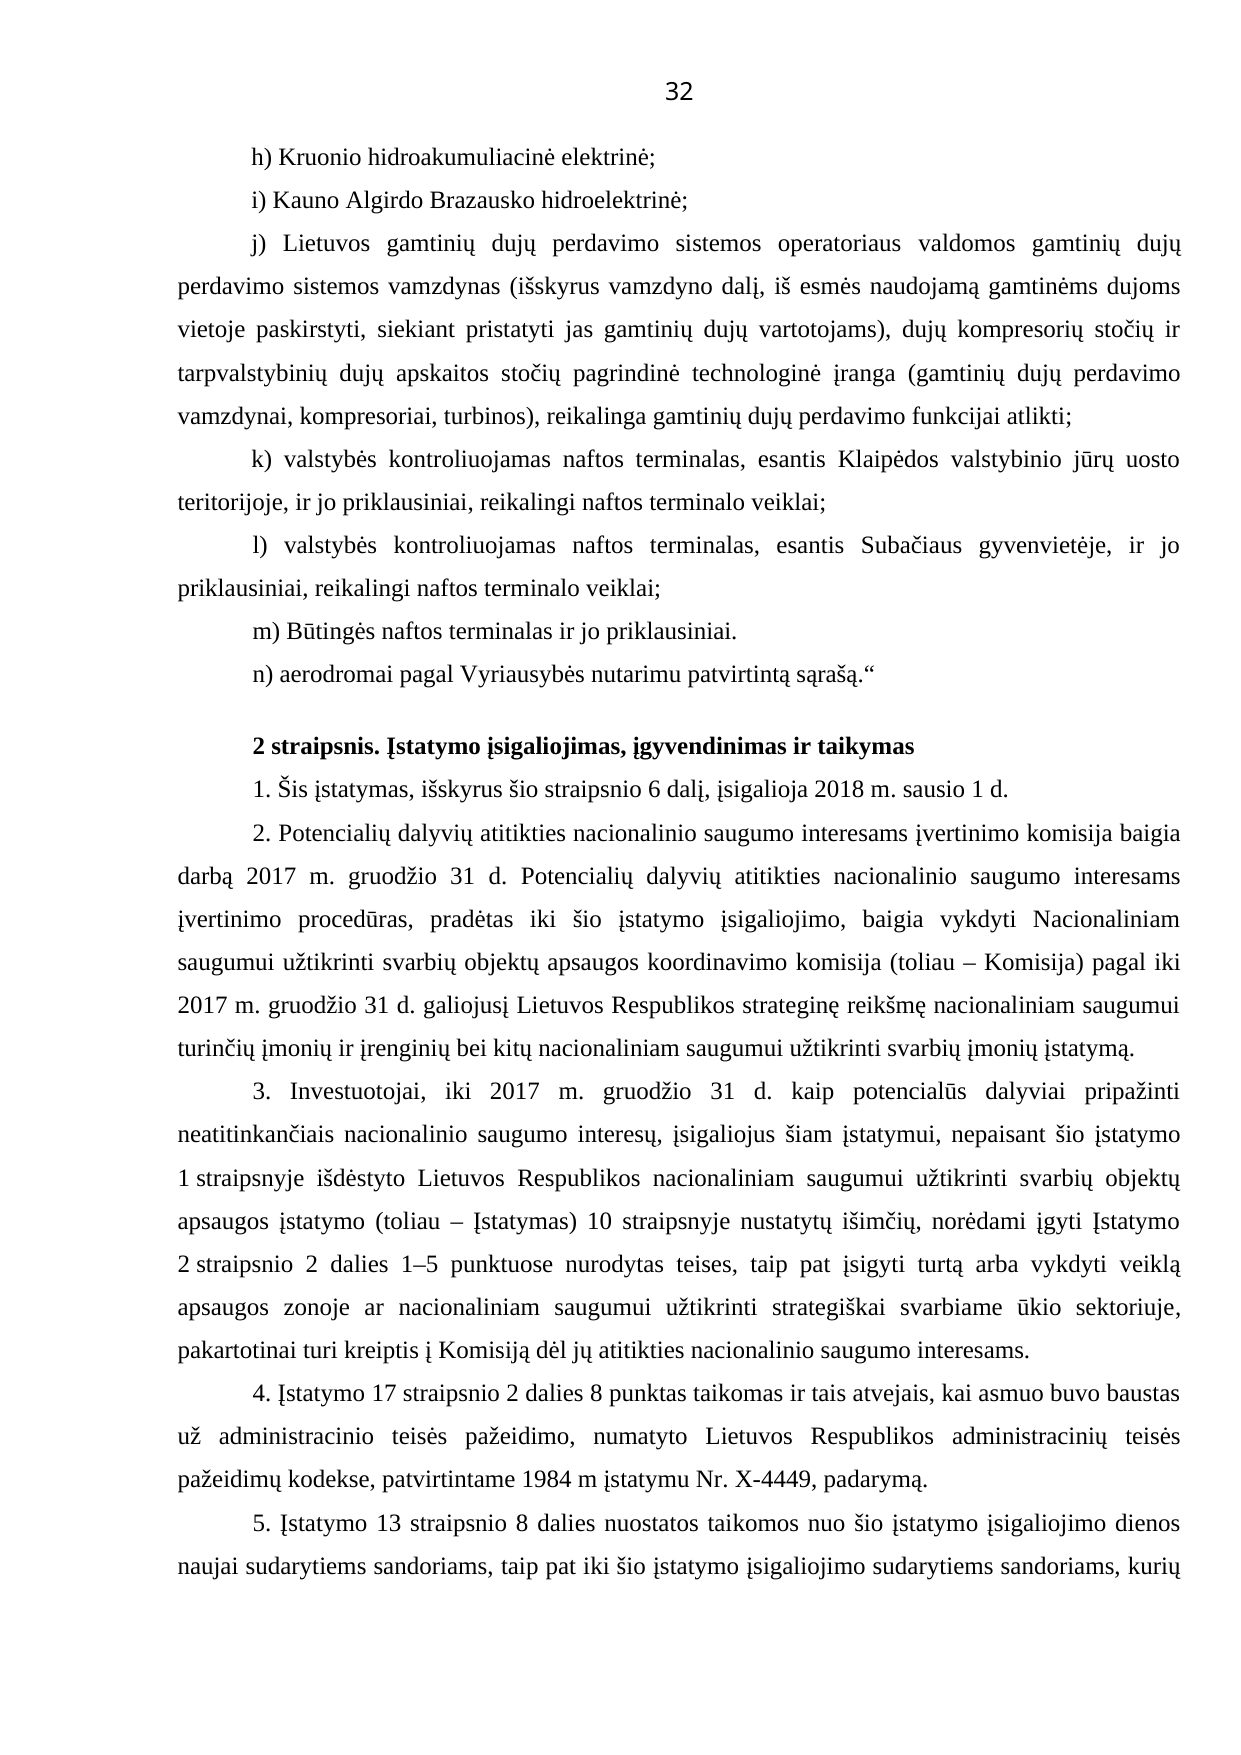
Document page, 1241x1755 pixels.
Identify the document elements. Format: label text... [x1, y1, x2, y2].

text k) valstybės kontroliuojamas naftos terminalas, esantis Klaipėdos valstybinio jūrų uosto teritorijoje, ir jo priklausiniai, reikalingi naftos terminalo veiklai; [177, 444, 1181, 516]
text l) valstybės kontroliuojamas naftos terminalas, esantis Subačiaus gyvenvietėje, ir jo priklausiniai, reikalingi naftos terminalo veiklai; [177, 530, 1181, 602]
text n) aerodromai pagal Vyriausybės nutarimu patvirtintą sąrašą.“ [177, 659, 1181, 688]
text 3. Investuotojai, iki 2017 m. gruodžio 31 d. kaip potencialūs dalyviai pripažinti neatitinkančiais nacionalinio saugumo interesų, įsigaliojus šiam įstatymui, nepaisant šio įstatymo 1 straipsnyje išdėstyto Lietuvos Respublikos nacionaliniam saugumui užtikrinti svarbių objektų apsaugos įstatymo (toliau – Įstatymas) 10 straipsnyje nustatytų išimčių, norėdami įgyti Įstatymo 2 straipsnio 2 dalies 1–5 punktuose nurodytas teises, taip pat įsigyti turtą arba vykdyti veiklą apsaugos zonoje ar nacionaliniam saugumui užtikrinti strategiškai svarbiame ūkio sektoriuje, pakartotinai turi kreiptis į Komisiją dėl jų atitikties nacionalinio saugumo interesams. [177, 1076, 1181, 1364]
text i) Kauno Algirdo Brazausko hidroelektrinė; [177, 185, 1181, 214]
text 4. Įstatymo 17 straipsnio 2 dalies 8 punktas taikomas ir tais atvejais, kai asmuo buvo baustas už administracinio teisės pažeidimo, numatyto Lietuvos Respublikos administracinių teisės pažeidimų kodekse, patvirtintame 1984 m įstatymu Nr. X-4449, padarymą. [177, 1378, 1181, 1493]
text 1. Šis įstatymas, išskyrus šio straipsnio 6 dalį, įsigalioja 2018 m. sausio 1 d. [177, 774, 1181, 803]
text m) Būtingės naftos terminalas ir jo priklausiniai. [177, 616, 1181, 645]
text 2. Potencialių dalyvių atitikties nacionalinio saugumo interesams įvertinimo komisija baigia darbą 2017 m. gruodžio 31 d. Potencialių dalyvių atitikties nacionalinio saugumo interesams įvertinimo procedūras, pradėtas iki šio įstatymo įsigaliojimo, baigia vykdyti Nacionaliniam saugumui užtikrinti svarbių objektų apsaugos koordinavimo komisija (toliau – Komisija) pagal iki 2017 m. gruodžio 31 d. galiojusį Lietuvos Respublikos strateginę reikšmę nacionaliniam saugumui turinčių įmonių ir įrenginių bei kitų nacionaliniam saugumui užtikrinti svarbių įmonių įstatymą. [177, 818, 1181, 1062]
text j) Lietuvos gamtinių dujų perdavimo sistemos operatoriaus valdomos gamtinių dujų perdavimo sistemos vamzdynas (išskyrus vamzdyno dalį, iš esmės naudojamą gamtinėms dujoms vietoje paskirstyti, siekiant pristatyti jas gamtinių dujų vartotojams), dujų kompresorių stočių ir tarpvalstybinių dujų apskaitos stočių pagrindinė technologinė įranga (gamtinių dujų perdavimo vamzdynai, kompresoriai, turbinos), reikalinga gamtinių dujų perdavimo funkcijai atlikti; [177, 228, 1181, 429]
text 5. Įstatymo 13 straipsnio 8 dalies nuostatos taikomos nuo šio įstatymo įsigaliojimo dienos naujai sudarytiems sandoriams, taip pat iki šio įstatymo įsigaliojimo sudarytiems sandoriams, kurių [177, 1508, 1181, 1579]
text h) Kruonio hidroakumuliacinė elektrinė; [177, 142, 1181, 171]
text 2 straipsnis. Įstatymo įsigaliojimas, įgyvendinimas ir taikymas [177, 731, 1181, 760]
